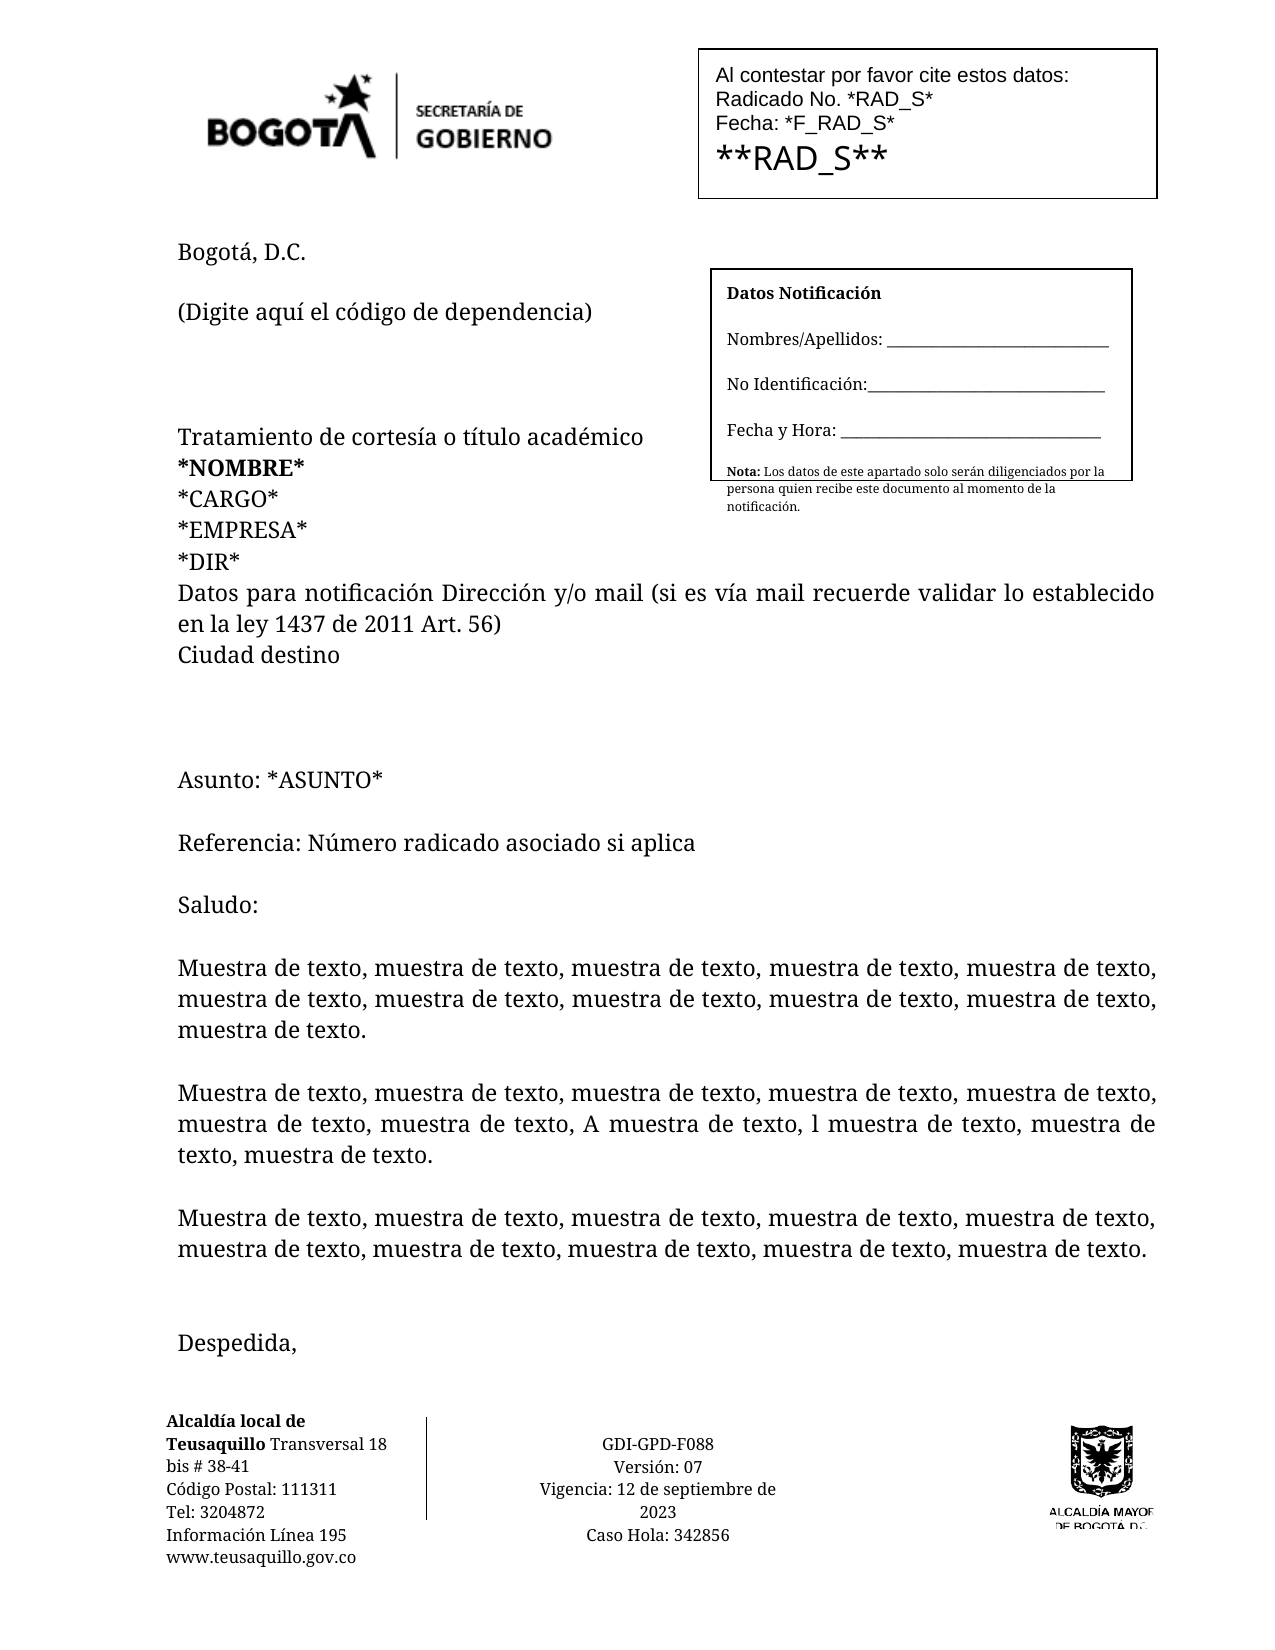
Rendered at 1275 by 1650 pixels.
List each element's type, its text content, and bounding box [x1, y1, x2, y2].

text Despedida, [177, 1327, 1157, 1358]
text *CARGO* [177, 483, 1157, 514]
text Muestra de texto, muestra de texto, muestra de texto, muestra de texto, muestra de texto, muestra de texto, muestra de texto, muestra de texto, muestra de texto, muestra de texto, muestra de texto. [177, 952, 1157, 1046]
text Tratamiento de cortesía o título académico [177, 421, 710, 452]
text Bogotá, D.C. [177, 236, 1157, 267]
text *DIR* [177, 546, 1157, 577]
text *NOMBRE* [177, 452, 1157, 483]
text Datos para notificación Dirección y/o mail (si es vía mail recuerde validar lo establecido en la ley 1437 de 2011 Art. 56) [177, 577, 1157, 639]
text *EMPRESA* [177, 514, 1157, 546]
text Referencia: Número radicado asociado si aplica [177, 827, 1157, 858]
text Muestra de texto, muestra de texto, muestra de texto, muestra de texto, muestra de texto, muestra de texto, muestra de texto, muestra de texto, muestra de texto, muestra de texto. [177, 1202, 1157, 1264]
text (Digite aquí el código de dependencia) [177, 296, 710, 327]
text Saludo: [177, 889, 1157, 921]
text Muestra de texto, muestra de texto, muestra de texto, muestra de texto, muestra de texto, muestra de texto, muestra de texto, A muestra de texto, l muestra de texto, muestra de texto, muestra de texto. [177, 1077, 1157, 1171]
text Ciudad destino [177, 639, 1157, 671]
text Asunto: *ASUNTO* [177, 764, 1157, 796]
